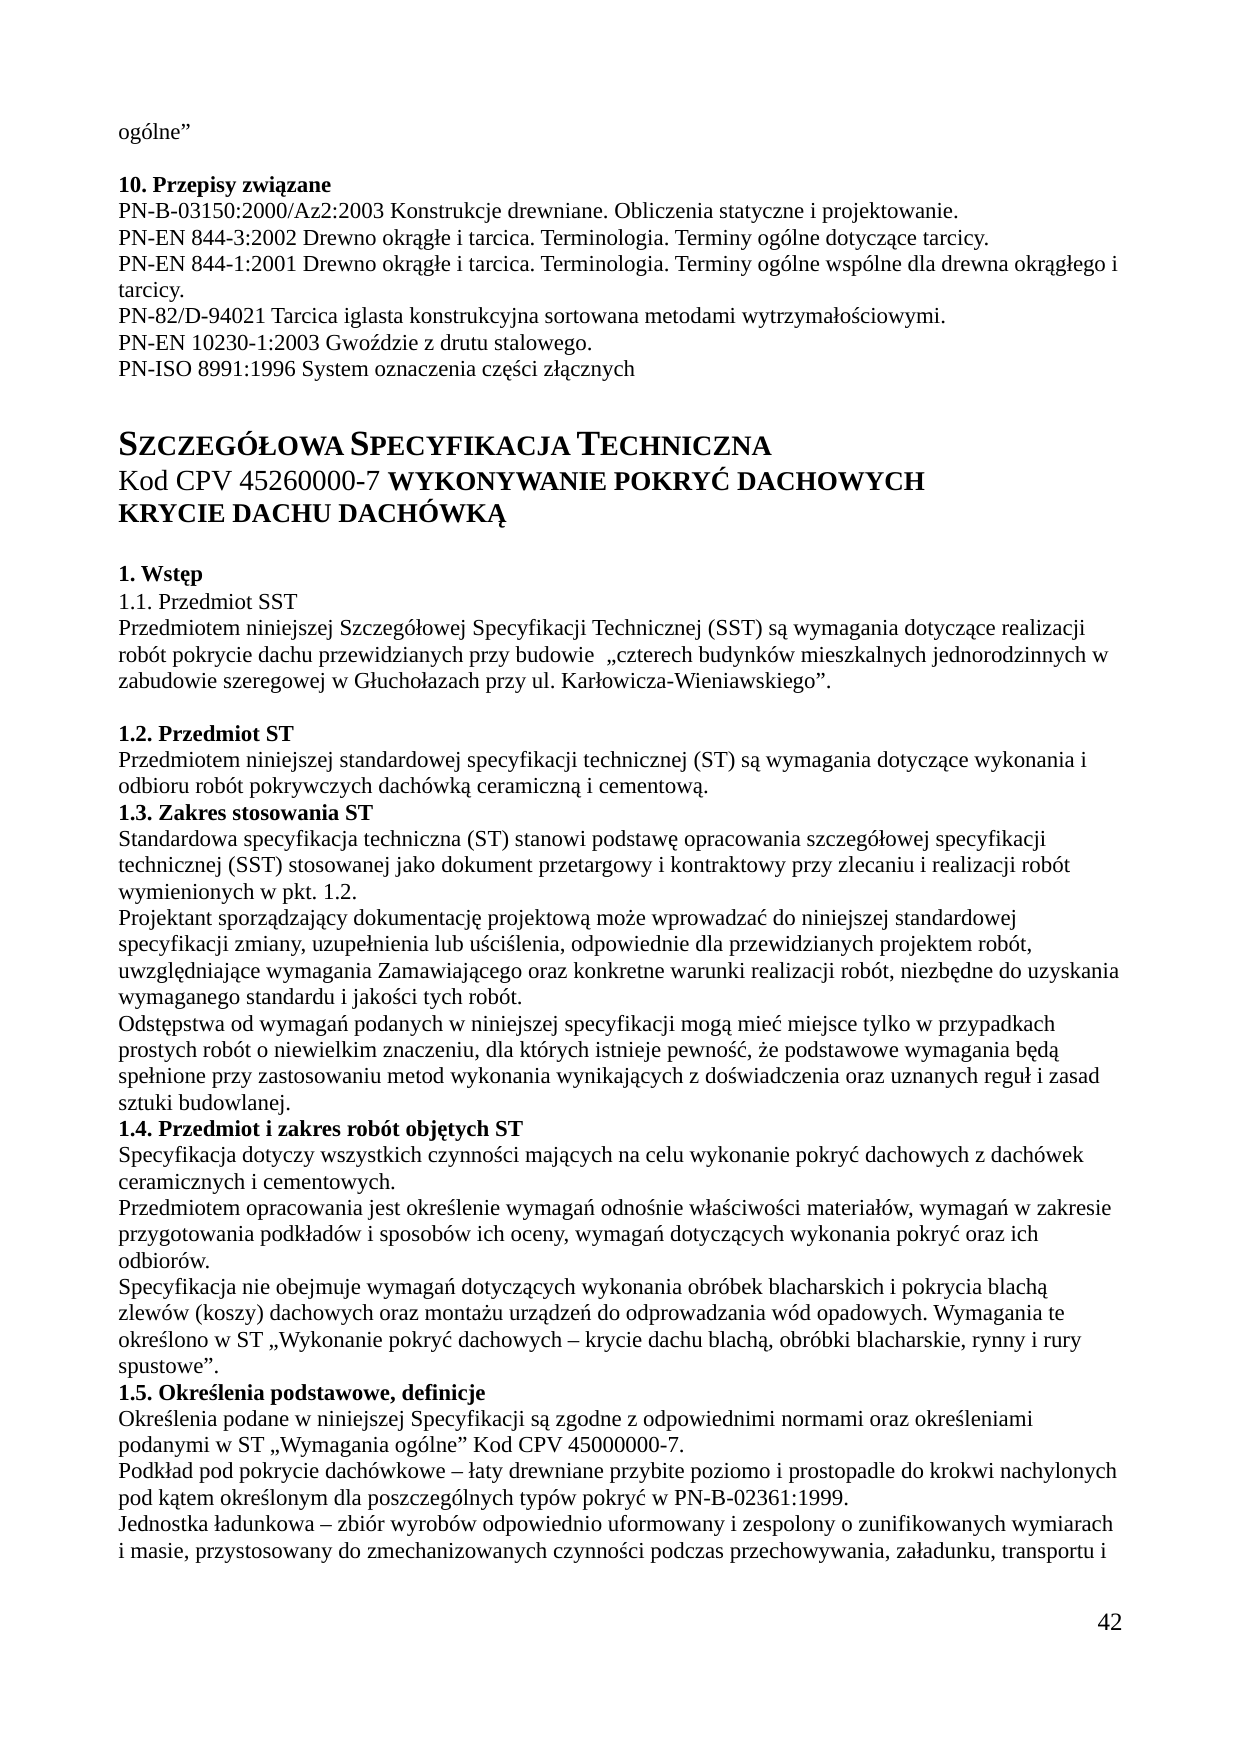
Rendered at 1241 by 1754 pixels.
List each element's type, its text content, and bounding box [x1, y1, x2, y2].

text KRYCIE DACHU DACHÓWKĄ [118, 497, 1122, 528]
text PN-EN 844-1:2001 Drewno okrągłe i tarcica. Terminologia. Terminy ogólne wspólne dla drewna okrągłego i tarcicy. [118, 250, 1122, 303]
text SZCZEGÓŁOWA SPECYFIKACJA TECHNICZNA [118, 422, 1122, 463]
text Podkład pod pokrycie dachówkowe – łaty drewniane przybite poziomo i prostopadle do krokwi nachylonych pod kątem określonym dla poszczególnych typów pokryć w PN-B-02361:1999. [118, 1458, 1122, 1510]
text Projektant sporządzający dokumentację projektową może wprowadzać do niniejszej standardowej specyfikacji zmiany, uzupełnienia lub uściślenia, odpowiednie dla przewidzianych projektem robót, uwzględniające wymagania Zamawiającego oraz konkretne warunki realizacji robót, niezbędne do uzyskania wymaganego standardu i jakości tych robót. [118, 904, 1122, 1009]
text Jednostka ładunkowa – zbiór wyrobów odpowiednio uformowany i zespolony o zunifikowanych wymiarach i masie, przystosowany do zmechanizowanych czynności podczas przechowywania, załadunku, transportu i [118, 1510, 1122, 1563]
text Przedmiotem niniejszej Szczegółowej Specyfikacji Technicznej (SST) są wymagania dotyczące realizacji robót pokrycie dachu przewidzianych przy budowie „czterech budynków mieszkalnych jednorodzinnych w zabudowie szeregowej w Głuchołazach przy ul. Karłowicza-Wieniawskiego”. [118, 614, 1122, 693]
text ogólne” [118, 118, 1122, 144]
text Standardowa specyfikacja techniczna (ST) stanowi podstawę opracowania szczegółowej specyfikacji technicznej (SST) stosowanej jako dokument przetargowy i kontraktowy przy zlecaniu i realizacji robót wymienionych w pkt. 1.2. [118, 825, 1122, 904]
text Przedmiotem niniejszej standardowej specyfikacji technicznej (ST) są wymagania dotyczące wykonania i odbioru robót pokrywczych dachówką ceramiczną i cementową. [118, 746, 1122, 799]
text 1.3. Zakres stosowania ST [118, 799, 1122, 825]
text 1.1. Przedmiot SST [118, 588, 1122, 614]
text PN-EN 844-3:2002 Drewno okrągłe i tarcica. Terminologia. Terminy ogólne dotyczące tarcicy. [118, 223, 1122, 250]
text 1.4. Przedmiot i zakres robót objętych ST [118, 1115, 1122, 1141]
text Przedmiotem opracowania jest określenie wymagań odnośnie właściwości materiałów, wymagań w zakresie przygotowania podkładów i sposobów ich oceny, wymagań dotyczących wykonania pokryć oraz ich odbiorów. [118, 1194, 1122, 1273]
text Specyfikacja dotyczy wszystkich czynności mających na celu wykonanie pokryć dachowych z dachówek ceramicznych i cementowych. [118, 1141, 1122, 1194]
text PN-B-03150:2000/Az2:2003 Konstrukcje drewniane. Obliczenia statyczne i projektowanie. [118, 197, 1122, 223]
text Specyfikacja nie obejmuje wymagań dotyczących wykonania obróbek blacharskich i pokrycia blachą zlewów (koszy) dachowych oraz montażu urządzeń do odprowadzania wód opadowych. Wymagania te określono w ST „Wykonanie pokryć dachowych – krycie dachu blachą, obróbki blacharskie, rynny i rury spustowe”. [118, 1273, 1122, 1378]
text PN-ISO 8991:1996 System oznaczenia części złącznych [118, 355, 1122, 382]
text 10. Przepisy związane [118, 171, 1122, 197]
text PN-82/D-94021 Tarcica iglasta konstrukcyjna sortowana metodami wytrzymałościowymi. [118, 303, 1122, 329]
text PN-EN 10230-1:2003 Gwoździe z drutu stalowego. [118, 329, 1122, 355]
text 1. Wstęp [118, 554, 1122, 588]
text Określenia podane w niniejszej Specyfikacji są zgodne z odpowiednimi normami oraz określeniami podanymi w ST „Wymagania ogólne” Kod CPV 45000000-7. [118, 1405, 1122, 1458]
text Kod CPV 45260000-7 WYKONYWANIE POKRYĆ DACHOWYCH [118, 463, 1122, 497]
text 1.2. Przedmiot ST [118, 720, 1122, 746]
text Odstępstwa od wymagań podanych w niniejszej specyfikacji mogą mieć miejsce tylko w przypadkach prostych robót o niewielkim znaczeniu, dla których istnieje pewność, że podstawowe wymagania będą spełnione przy zastosowaniu metod wykonania wynikających z doświadczenia oraz uznanych reguł i zasad sztuki budowlanej. [118, 1009, 1122, 1115]
text 1.5. Określenia podstawowe, definicje [118, 1378, 1122, 1405]
